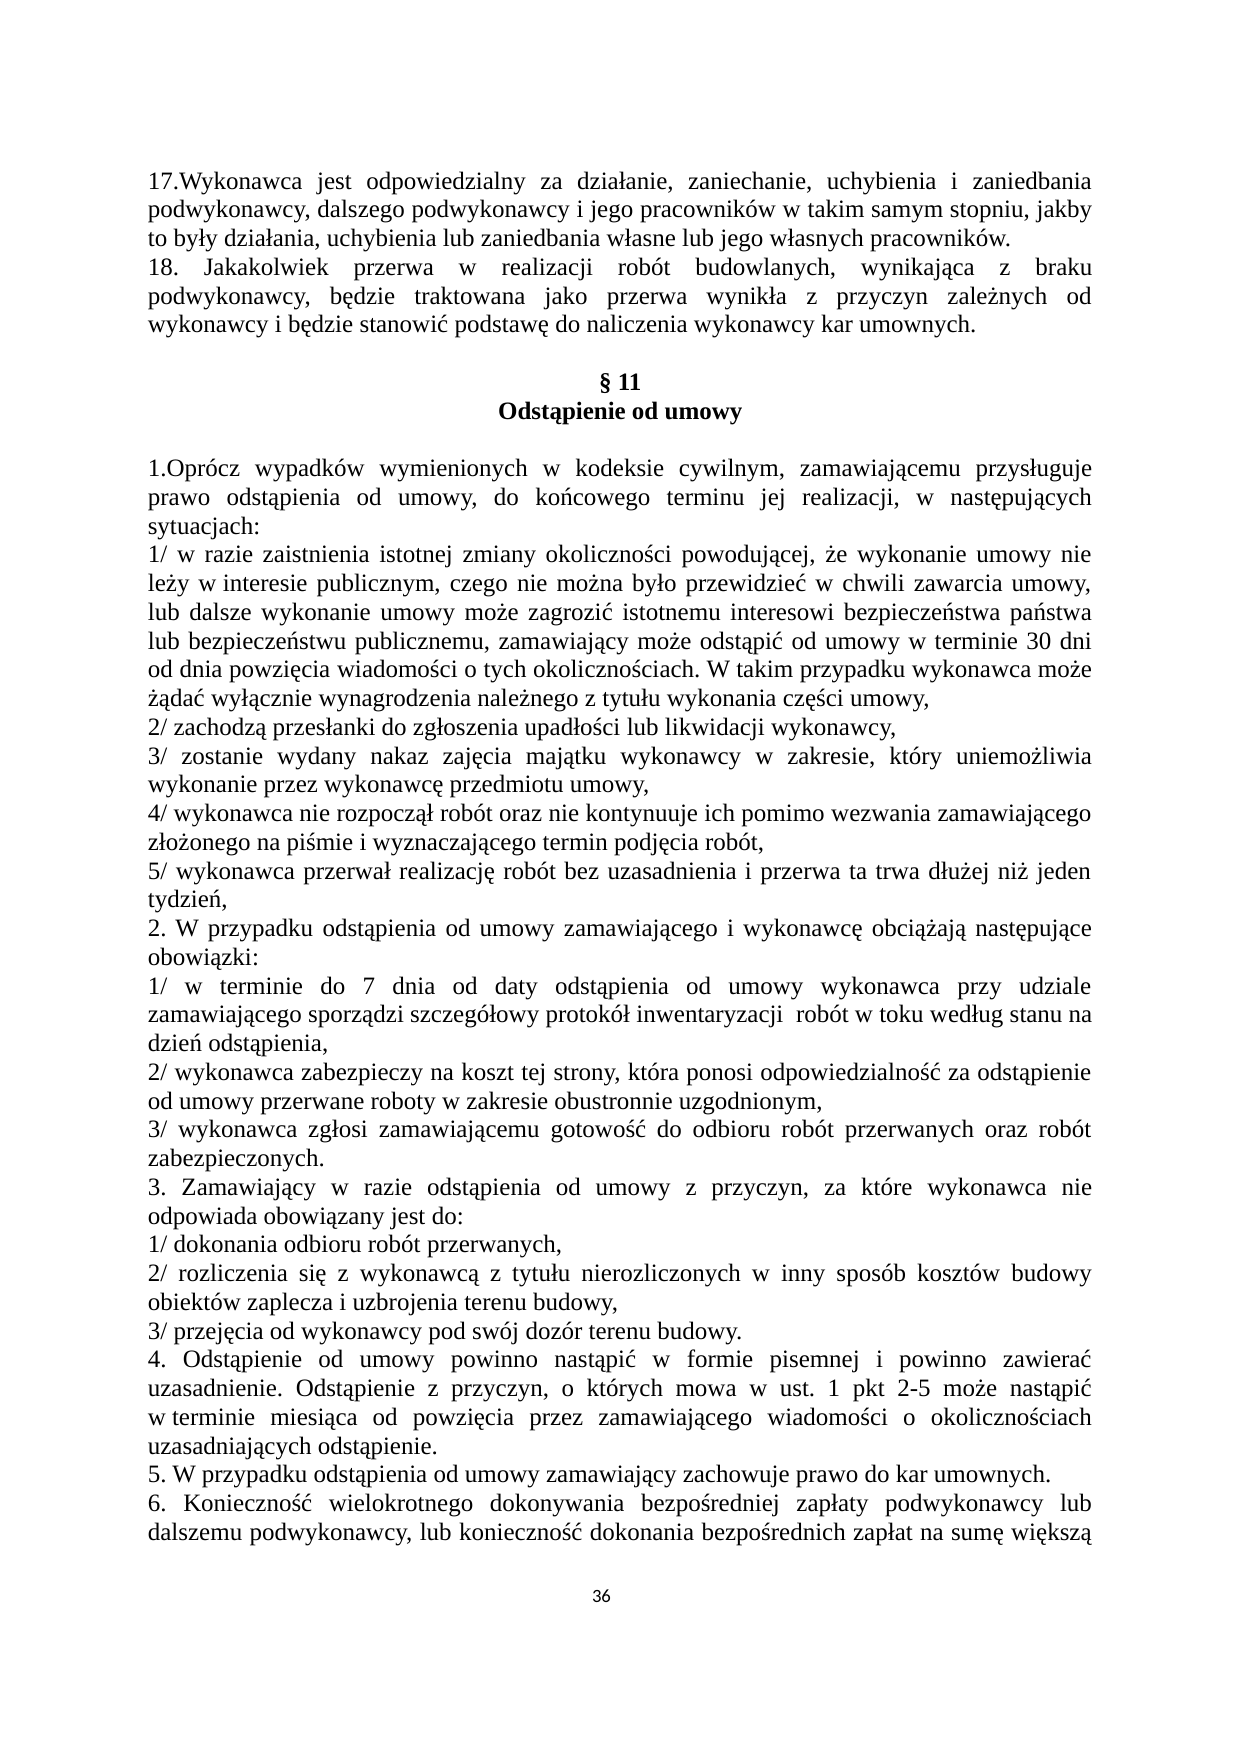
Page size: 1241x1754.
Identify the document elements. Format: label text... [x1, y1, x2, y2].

text 5. W przypadku odstąpienia od umowy zamawiający zachowuje prawo do kar umownych. [148, 1459, 1093, 1488]
text 2. W przypadku odstąpienia od umowy zamawiającego i wykonawcę obciążają następujące obowiązki: [148, 913, 1093, 971]
text Odstąpienie od umowy [148, 396, 1093, 424]
text 4. Odstąpienie od umowy powinno nastąpić w formie pisemnej i powinno zawierać uzasadnienie. Odstąpienie z przyczyn, o których mowa w ust. 1 pkt 2-5 może nastąpić w terminie miesiąca od powzięcia przez zamawiającego wiadomości o okolicznościach uzasadniających odstąpienie. [148, 1344, 1093, 1459]
text 1/ dokonania odbioru robót przerwanych, [148, 1229, 1093, 1258]
text § 11 [148, 367, 1093, 396]
text 1/ w razie zaistnienia istotnej zmiany okoliczności powodującej, że wykonanie umowy nie leży w interesie publicznym, czego nie można było przewidzieć w chwili zawarcia umowy, lub dalsze wykonanie umowy może zagrozić istotnemu interesowi bezpieczeństwa państwa lub bezpieczeństwu publicznemu, zamawiający może odstąpić od umowy w terminie 30 dni od dnia powzięcia wiadomości o tych okolicznościach. W takim przypadku wykonawca może żądać wyłącznie wynagrodzenia należnego z tytułu wykonania części umowy, [148, 539, 1093, 712]
text 1.Oprócz wypadków wymienionych w kodeksie cywilnym, zamawiającemu przysługuje prawo odstąpienia od umowy, do końcowego terminu jej realizacji, w następujących sytuacjach: [148, 453, 1093, 539]
text 5/ wykonawca przerwał realizację robót bez uzasadnienia i przerwa ta trwa dłużej niż jeden tydzień, [148, 856, 1093, 913]
text 17.Wykonawca jest odpowiedzialny za działanie, zaniechanie, uchybienia i zaniedbania podwykonawcy, dalszego podwykonawcy i jego pracowników w takim samym stopniu, jakby to były działania, uchybienia lub zaniedbania własne lub jego własnych pracowników. [148, 166, 1093, 252]
text 18. Jakakolwiek przerwa w realizacji robót budowlanych, wynikająca z braku podwykonawcy, będzie traktowana jako przerwa wynikła z przyczyn zależnych od wykonawcy i będzie stanowić podstawę do naliczenia wykonawcy kar umownych. [148, 252, 1093, 338]
text 2/ wykonawca zabezpieczy na koszt tej strony, która ponosi odpowiedzialność za odstąpienie od umowy przerwane roboty w zakresie obustronnie uzgodnionym, [148, 1057, 1093, 1114]
text 3/ zostanie wydany nakaz zajęcia majątku wykonawcy w zakresie, który uniemożliwia wykonanie przez wykonawcę przedmiotu umowy, [148, 741, 1093, 798]
text 3. Zamawiający w razie odstąpienia od umowy z przyczyn, za które wykonawca nie odpowiada obowiązany jest do: [148, 1172, 1093, 1229]
text 1/ w terminie do 7 dnia od daty odstąpienia od umowy wykonawca przy udziale zamawiającego sporządzi szczegółowy protokół inwentaryzacji robót w toku według stanu na dzień odstąpienia, [148, 971, 1093, 1057]
text 3/ przejęcia od wykonawcy pod swój dozór terenu budowy. [148, 1316, 1093, 1344]
text 3/ wykonawca zgłosi zamawiającemu gotowość do odbioru robót przerwanych oraz robót zabezpieczonych. [148, 1114, 1093, 1172]
text 2/ rozliczenia się z wykonawcą z tytułu nierozliczonych w inny sposób kosztów budowy obiektów zaplecza i uzbrojenia terenu budowy, [148, 1258, 1093, 1316]
text 6. Konieczność wielokrotnego dokonywania bezpośredniej zapłaty podwykonawcy lub dalszemu podwykonawcy, lub konieczność dokonania bezpośrednich zapłat na sumę większą [148, 1488, 1093, 1546]
text 4/ wykonawca nie rozpoczął robót oraz nie kontynuuje ich pomimo wezwania zamawiającego złożonego na piśmie i wyznaczającego termin podjęcia robót, [148, 798, 1093, 856]
text 2/ zachodzą przesłanki do zgłoszenia upadłości lub likwidacji wykonawcy, [148, 712, 1093, 741]
